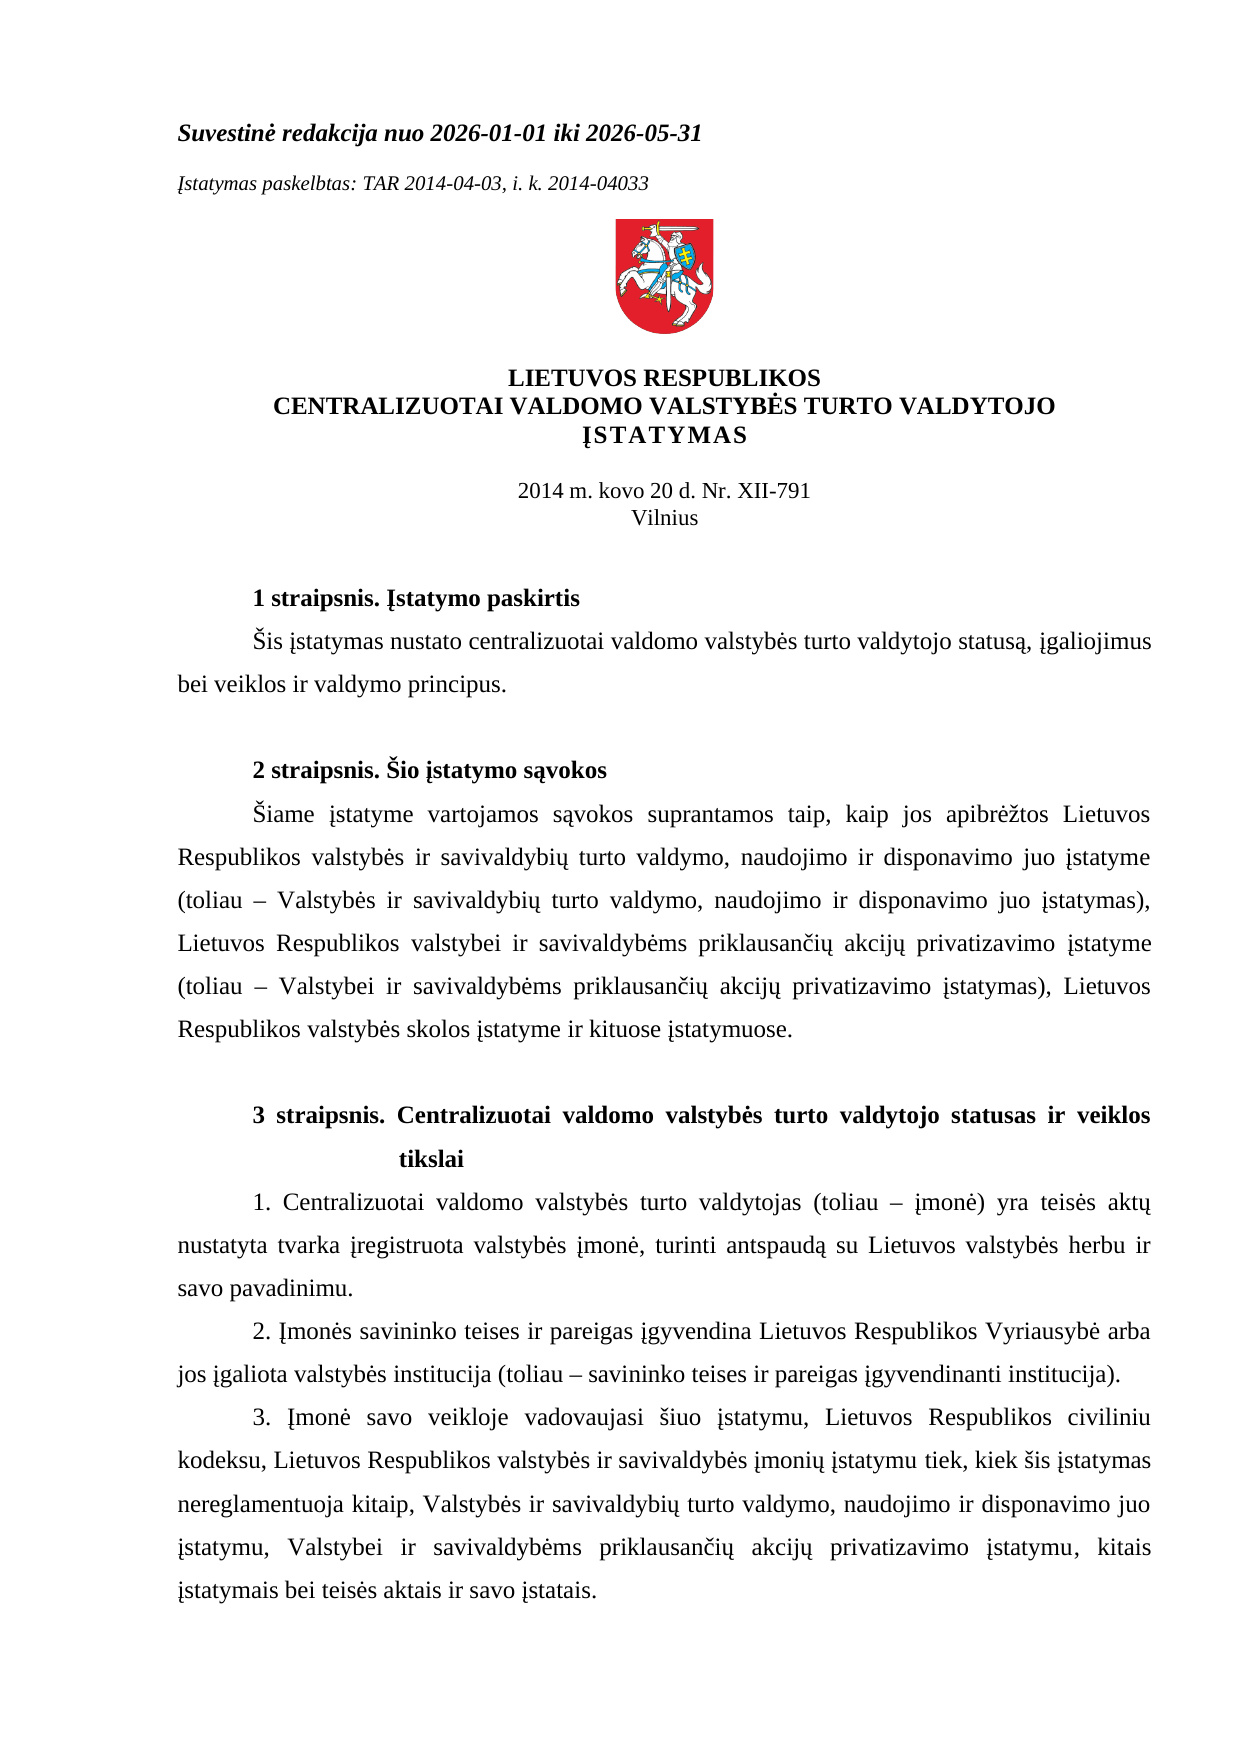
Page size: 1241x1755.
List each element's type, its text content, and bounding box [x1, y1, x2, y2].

text ĮSTATYMAS [177, 420, 1152, 449]
text 2 straipsnis. Šio įstatymo sąvokos [177, 756, 1152, 784]
text Šiame įstatyme vartojamos sąvokos suprantamos taip, kaip jos apibrėžtos Lietuvos Respublikos valstybės ir savivaldybių turto valdymo, naudojimo ir disponavimo juo įstatyme (toliau – Valstybės ir savivaldybių turto valdymo, naudojimo ir disponavimo juo įstatymas), Lietuvos Respublikos valstybei ir savivaldybėms priklausančių akcijų privatizavimo įstatyme (toliau – Valstybei ir savivaldybėms priklausančių akcijų privatizavimo įstatymas), Lietuvos Respublikos valstybės skolos įstatyme ir kituose įstatymuose. [177, 799, 1152, 1043]
text 3. Įmonė savo veikloje vadovaujasi šiuo įstatymu, Lietuvos Respublikos civiliniu kodeksu, Lietuvos Respublikos valstybės ir savivaldybės įmonių įstatymu tiek, kiek šis įstatymas nereglamentuoja kitaip, Valstybės ir savivaldybių turto valdymo, naudojimo ir disponavimo juo įstatymu, Valstybei ir savivaldybėms priklausančių akcijų privatizavimo įstatymu, kitais įstatymais bei teisės aktais ir savo įstatais. [177, 1402, 1152, 1604]
text Vilnius [177, 504, 1152, 530]
text LIETUVOS RESPUBLIKOS [177, 363, 1152, 391]
text Šis įstatymas nustato centralizuotai valdomo valstybės turto valdytojo statusą, įgaliojimus bei veiklos ir valdymo principus. [177, 626, 1152, 698]
text 3 straipsnis. Centralizuotai valdomo valstybės turto valdytojo statusas ir veiklos tikslai [252, 1101, 1152, 1172]
text 2014 m. kovo 20 d. Nr. XII-791 [177, 478, 1152, 504]
text Suvestinė redakcija nuo 2026-01-01 iki 2026-05-31 [177, 118, 1152, 147]
text 1 straipsnis. Įstatymo paskirtis [177, 583, 1152, 612]
text CENTRALIZUOTAI VALDOMO VALSTYBĖS TURTO VALDYTOJO [177, 391, 1152, 420]
text Įstatymas paskelbtas: TAR 2014-04-03, i. k. 2014-04033 [177, 171, 1152, 195]
text 2. Įmonės savininko teises ir pareigas įgyvendina Lietuvos Respublikos Vyriausybė arba jos įgaliota valstybės institucija (toliau – savininko teises ir pareigas įgyvendinanti institucija). [177, 1316, 1152, 1388]
text 1. Centralizuotai valdomo valstybės turto valdytojas (toliau – įmonė) yra teisės aktų nustatyta tvarka įregistruota valstybės įmonė, turinti antspaudą su Lietuvos valstybės herbu ir savo pavadinimu. [177, 1187, 1152, 1302]
